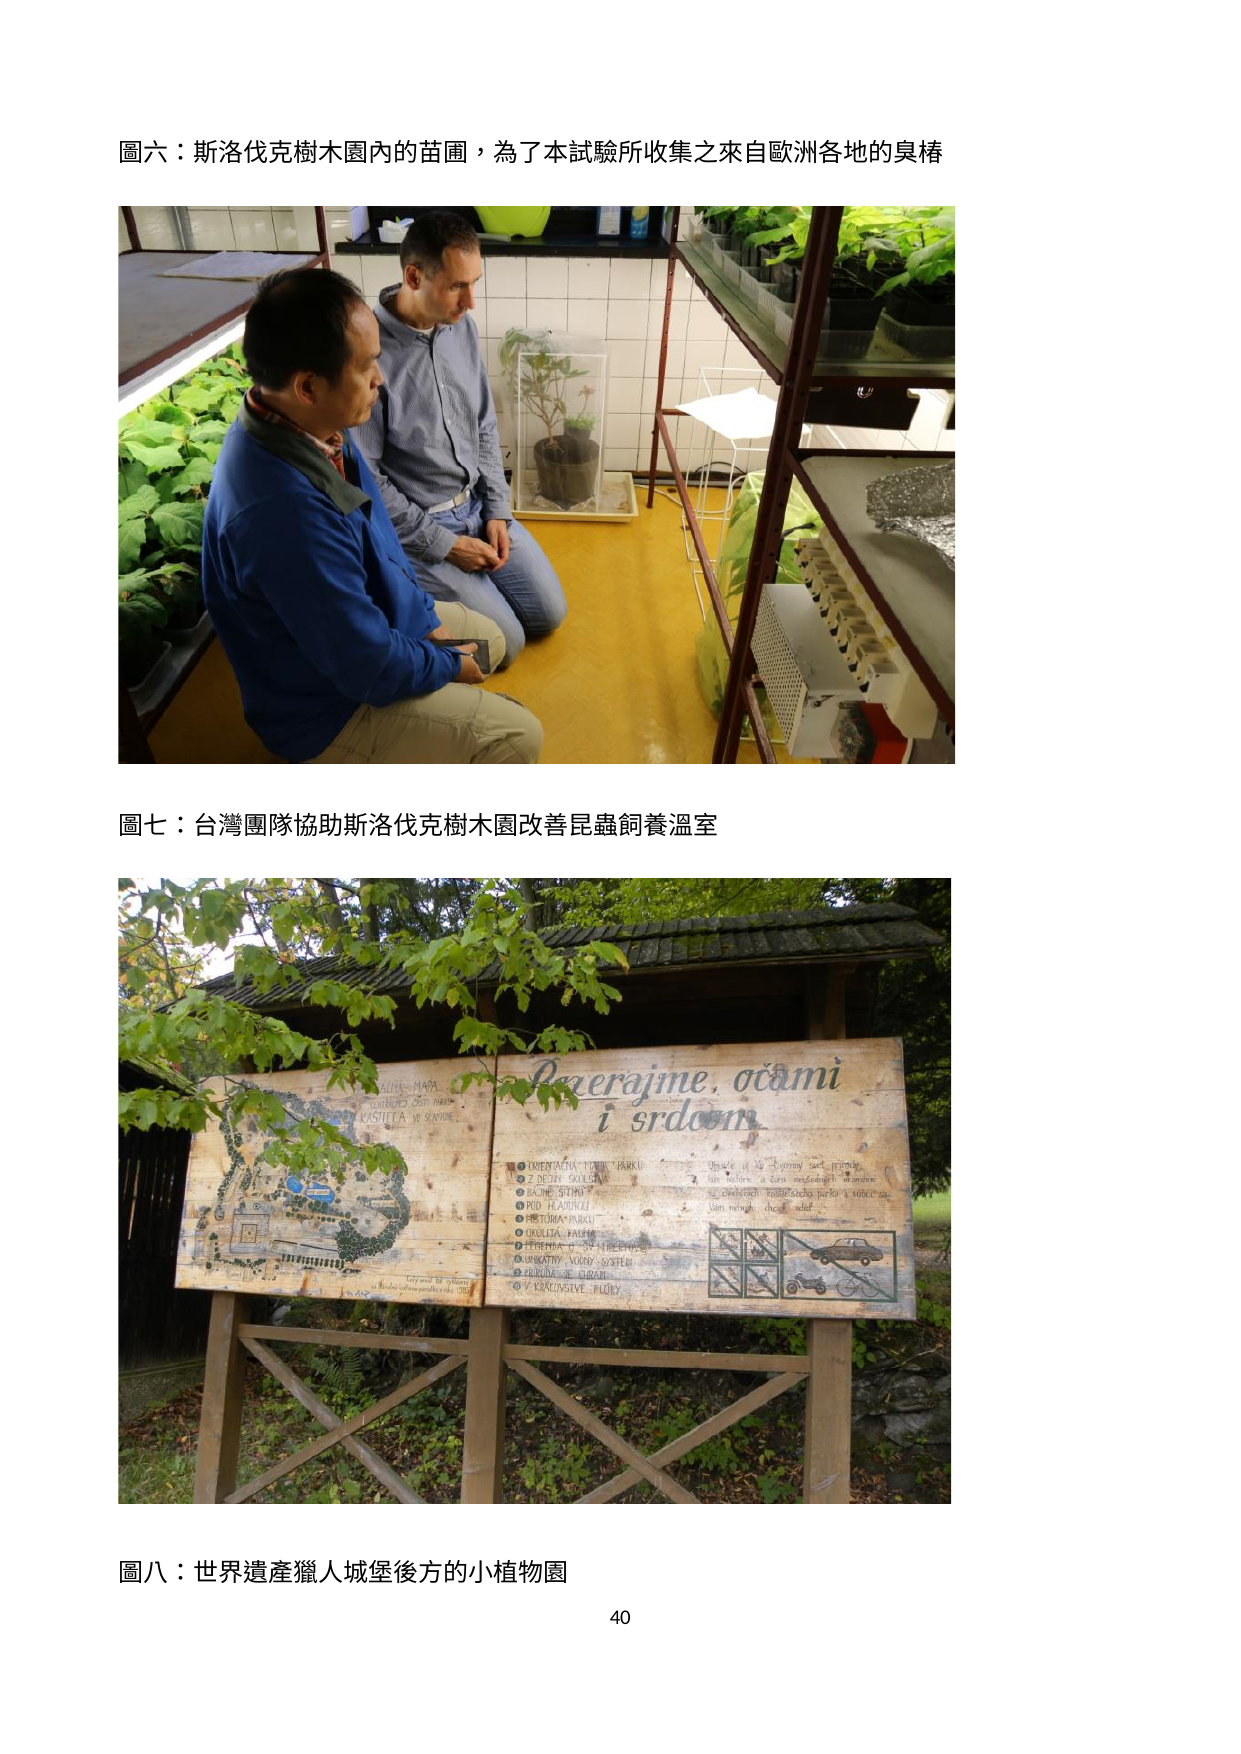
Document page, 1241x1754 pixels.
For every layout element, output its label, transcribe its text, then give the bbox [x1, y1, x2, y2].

picture [118, 206, 956, 764]
picture [118, 878, 952, 1504]
text 圖七：台灣團隊協助斯洛伐克樹木園改善昆蟲飼養溫室 [118, 805, 1122, 842]
text 圖八：世界遺產獵人城堡後方的小植物園 [118, 1552, 1122, 1590]
text 圖六：斯洛伐克樹木園內的苗圃，為了本試驗所收集之來自歐洲各地的臭椿 [118, 132, 1122, 170]
